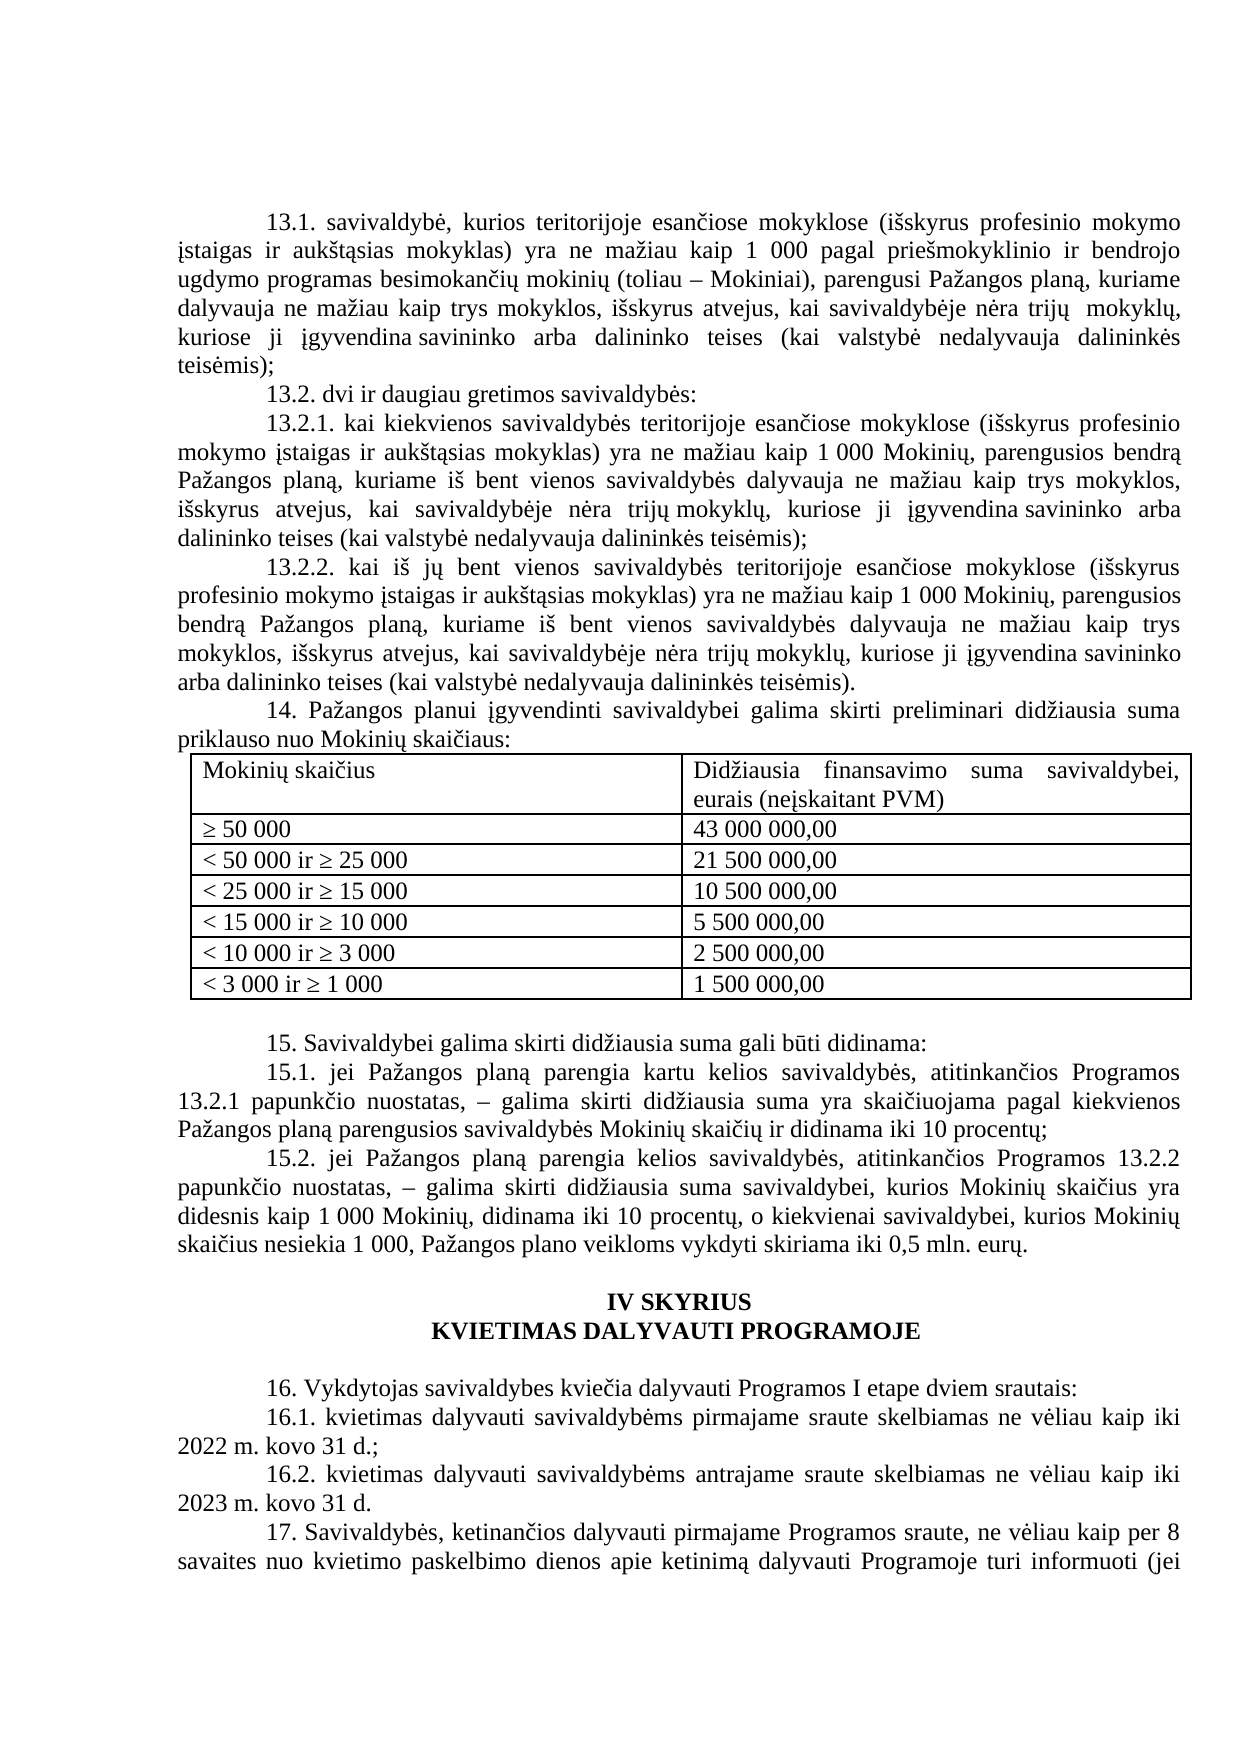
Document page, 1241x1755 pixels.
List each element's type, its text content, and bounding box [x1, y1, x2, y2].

table_cell 21 500 000,00 [683, 845, 1190, 874]
text 13.2. dvi ir daugiau gretimos savivaldybės: [177, 379, 1181, 408]
table_cell 10 500 000,00 [683, 876, 1190, 905]
text 16.1. kvietimas dalyvauti savivaldybėms pirmajame sraute skelbiamas ne vėliau kaip iki 2022 m. kovo 31 d.; [177, 1402, 1181, 1459]
text KVIETIMAS DALYVAUTI PROGRAMOJE [177, 1316, 1181, 1344]
table_cell < 50 000 ir ≥ 25 000 [192, 845, 681, 874]
text 13.2.1. kai kiekvienos savivaldybės teritorijoje esančiose mokyklose (išskyrus profesinio mokymo įstaigas ir aukštąsias mokyklas) yra ne mažiau kaip 1 000 Mokinių, parengusios bendrą Pažangos planą, kuriame iš bent vienos savivaldybės dalyvauja ne mažiau kaip trys mokyklos, išskyrus atvejus, kai savivaldybėje nėra trijų mokyklų, kuriose ji įgyvendina savininko arba dalininko teises (kai valstybė nedalyvauja dalininkės teisėmis); [177, 408, 1181, 552]
text 15. Savivaldybei galima skirti didžiausia suma gali būti didinama: [177, 1028, 1181, 1057]
text 14. Pažangos planui įgyvendinti savivaldybei galima skirti preliminari didžiausia suma priklauso nuo Mokinių skaičiaus: [177, 695, 1181, 753]
table_cell < 3 000 ir ≥ 1 000 [192, 969, 681, 997]
table_cell < 15 000 ir ≥ 10 000 [192, 907, 681, 936]
text IV SKYRIUS [177, 1287, 1181, 1316]
text 13.2.2. kai iš jų bent vienos savivaldybės teritorijoje esančiose mokyklose (išskyrus profesinio mokymo įstaigas ir aukštąsias mokyklas) yra ne mažiau kaip 1 000 Mokinių, parengusios bendrą Pažangos planą, kuriame iš bent vienos savivaldybės dalyvauja ne mažiau kaip trys mokyklos, išskyrus atvejus, kai savivaldybėje nėra trijų mokyklų, kuriose ji įgyvendina savininko arba dalininko teises (kai valstybė nedalyvauja dalininkės teisėmis). [177, 552, 1181, 695]
table_cell 2 500 000,00 [683, 938, 1190, 967]
text 15.2. jei Pažangos planą parengia kelios savivaldybės, atitinkančios Programos 13.2.2 papunkčio nuostatas, – galima skirti didžiausia suma savivaldybei, kurios Mokinių skaičius yra didesnis kaip 1 000 Mokinių, didinama iki 10 procentų, o kiekvienai savivaldybei, kurios Mokinių skaičius nesiekia 1 000, Pažangos plano veikloms vykdyti skiriama iki 0,5 mln. eurų. [177, 1143, 1181, 1258]
text 17. Savivaldybės, ketinančios dalyvauti pirmajame Programos sraute, ne vėliau kaip per 8 savaites nuo kvietimo paskelbimo dienos apie ketinimą dalyvauti Programoje turi informuoti (jei [177, 1517, 1181, 1574]
text 13.1. savivaldybė, kurios teritorijoje esančiose mokyklose (išskyrus profesinio mokymo įstaigas ir aukštąsias mokyklas) yra ne mažiau kaip 1 000 pagal priešmokyklinio ir bendrojo ugdymo programas besimokančių mokinių (toliau – Mokiniai), parengusi Pažangos planą, kuriame dalyvauja ne mažiau kaip trys mokyklos, išskyrus atvejus, kai savivaldybėje nėra trijų mokyklų, kuriose ji įgyvendina savininko arba dalininko teises (kai valstybė nedalyvauja dalininkės teisėmis); [177, 207, 1181, 379]
table_cell < 10 000 ir ≥ 3 000 [192, 938, 681, 967]
table_header Mokinių skaičius [192, 755, 681, 812]
table_header Didžiausia finansavimo suma savivaldybei, eurais (neįskaitant PVM) [683, 755, 1190, 812]
table_cell < 25 000 ir ≥ 15 000 [192, 876, 681, 905]
text 16.2. kvietimas dalyvauti savivaldybėms antrajame sraute skelbiamas ne vėliau kaip iki 2023 m. kovo 31 d. [177, 1459, 1181, 1517]
table_cell 43 000 000,00 [683, 815, 1190, 843]
table_cell ≥ 50 000 [192, 815, 681, 843]
table_cell 5 500 000,00 [683, 907, 1190, 936]
text 16. Vykdytojas savivaldybes kviečia dalyvauti Programos I etape dviem srautais: [177, 1373, 1181, 1402]
table_cell 1 500 000,00 [683, 969, 1190, 997]
text 15.1. jei Pažangos planą parengia kartu kelios savivaldybės, atitinkančios Programos 13.2.1 papunkčio nuostatas, – galima skirti didžiausia suma yra skaičiuojama pagal kiekvienos Pažangos planą parengusios savivaldybės Mokinių skaičių ir didinama iki 10 procentų; [177, 1057, 1181, 1143]
